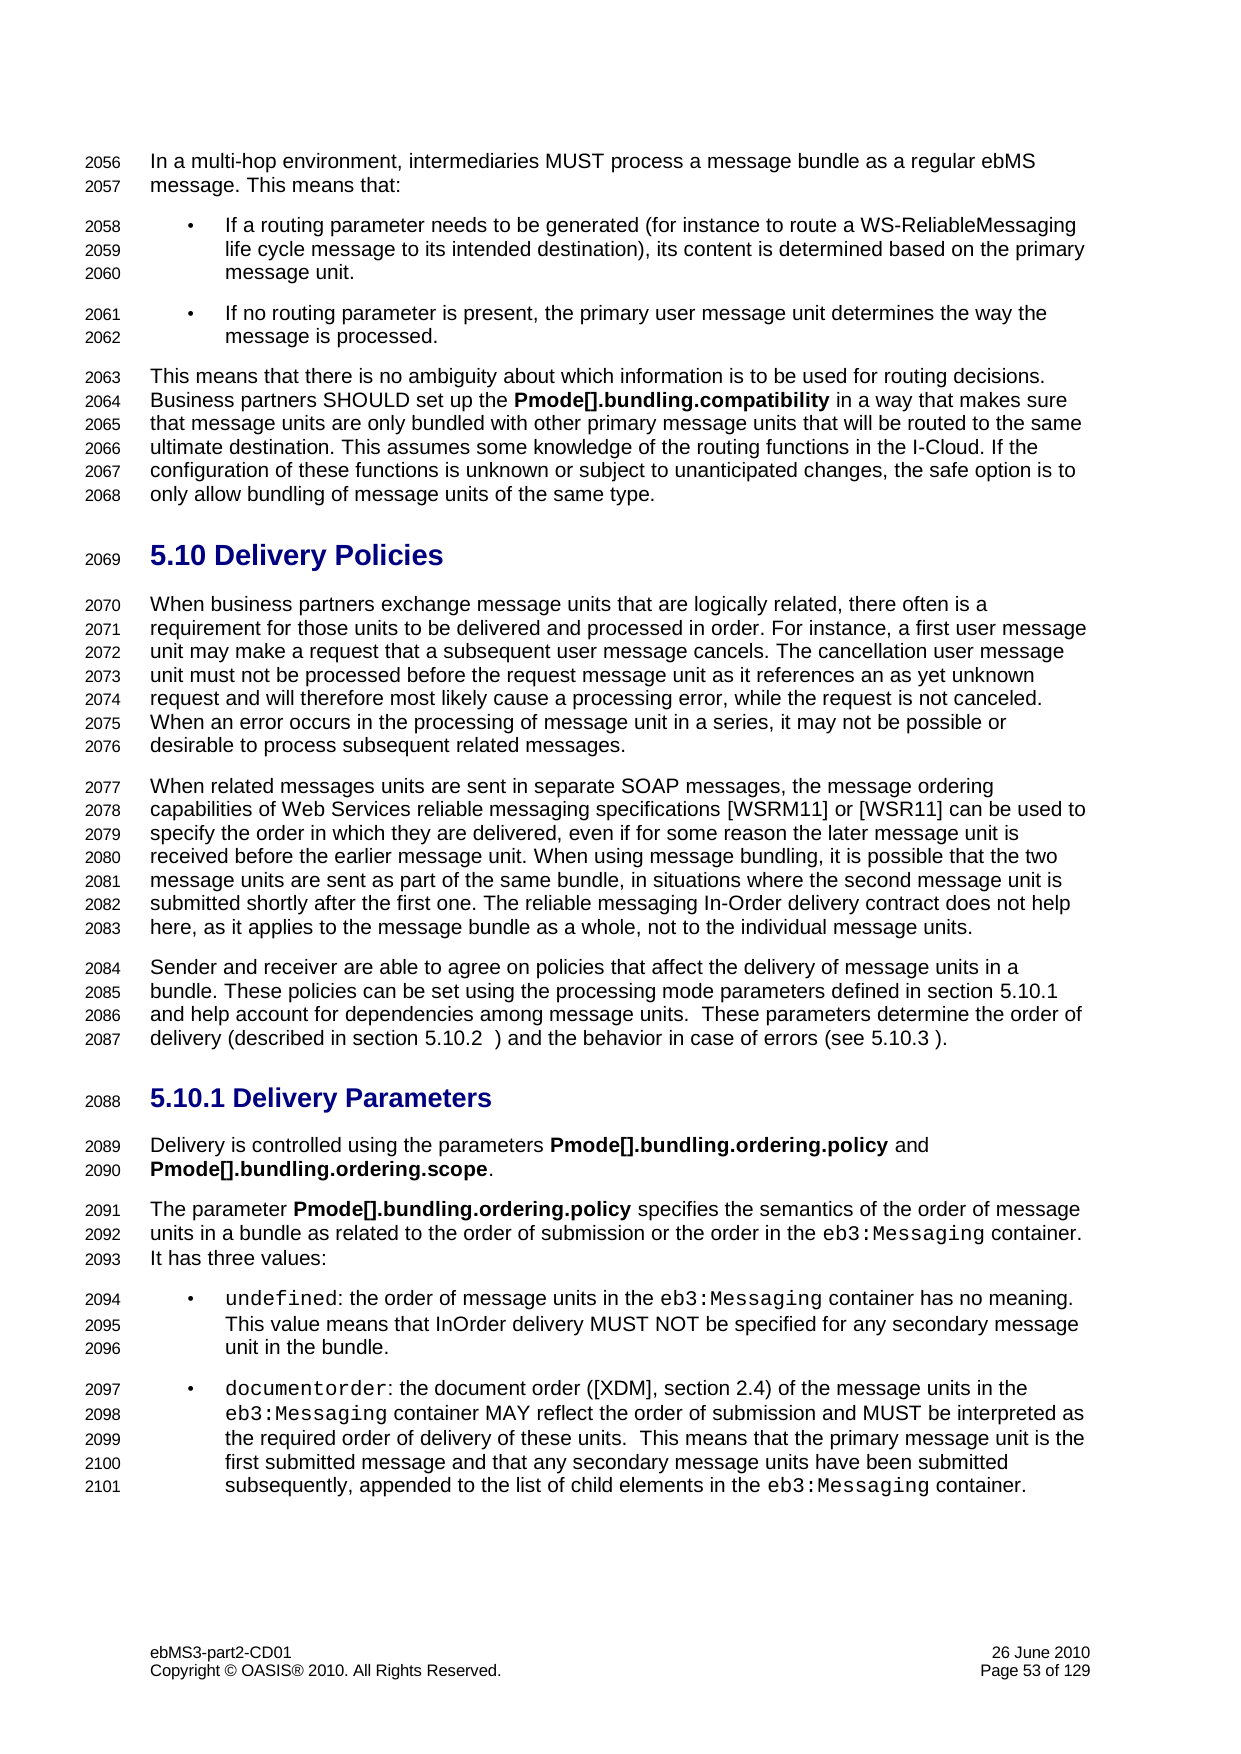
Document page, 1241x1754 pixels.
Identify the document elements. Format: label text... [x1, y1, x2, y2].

subtitle Delivery Parameters [150, 1083, 1090, 1113]
text The parameter Pmode[].bundling.ordering.policy specifies the semantics of the order of message units in a bundle as related to the order of submission or the order in the eb3:Messaging container. It has three values: [150, 1198, 1090, 1270]
text In a multi-hop environment, intermediaries MUST process a message bundle as a regular ebMS message. This means that: [150, 150, 1090, 197]
text Delivery is controlled using the parameters Pmode[].bundling.ordering.policy and Pmode[].bundling.ordering.scope. [150, 1134, 1090, 1181]
text Sender and receiver are able to agree on policies that affect the delivery of message units in a bundle. These policies can be set using the processing mode parameters defined in section 5.10.1 and help account for dependencies among message units. These parameters determine the order of delivery (described in section 5.10.2 ) and the behavior in case of errors (see 5.10.3 ). [150, 956, 1090, 1050]
list If no routing parameter is present, the primary user message unit determines the way the message is processed. [187, 301, 1090, 348]
subtitle Delivery Policies [150, 539, 1090, 572]
list undefined: the order of message units in the eb3:Messaging container has no meaning. This value means that InOrder delivery MUST NOT be specified for any secondary message unit in the bundle. [187, 1287, 1090, 1359]
text When related messages units are sent in separate SOAP messages, the message ordering capabilities of Web Services reliable messaging specifications [WSRM11] or [WSR11] can be used to specify the order in which they are delivered, even if for some reason the later message unit is received before the earlier message unit. When using message bundling, it is possible that the two message units are sent as part of the same bundle, in situations where the second message unit is submitted shortly after the first one. The reliable messaging In-Order delivery contract does not help here, as it applies to the message bundle as a whole, not to the individual message units. [150, 774, 1090, 939]
list documentorder: the document order ([XDM], section 2.4) of the message units in the eb3:Messaging container MAY reflect the order of submission and MUST be interpreted as the required order of delivery of these units. This means that the primary message unit is the first submitted message and that any secondary message units have been submitted subsequently, appended to the list of child elements in the eb3:Messaging container. [187, 1376, 1090, 1499]
text When business partners exchange message units that are logically related, there often is a requirement for those units to be delivered and processed in order. For instance, a first user message unit may make a request that a subsequent user message cancels. The cancellation user message unit must not be processed before the request message unit as it references an as yet unknown request and will therefore most likely cause a processing error, while the request is not canceled. When an error occurs in the processing of message unit in a series, it may not be possible or desirable to process subsequent related messages. [150, 593, 1090, 757]
text This means that there is no ambiguity about which information is to be used for routing decisions. Business partners SHOULD set up the Pmode[].bundling.compatibility in a way that makes sure that message units are only bundled with other primary message units that will be routed to the same ultimate destination. This assumes some knowledge of the routing functions in the I-Cloud. If the configuration of these functions is unknown or subject to unanticipated changes, the safe option is to only allow bundling of message units of the same type. [150, 365, 1090, 506]
list If a routing parameter needs to be generated (for instance to route a WS-ReliableMessaging life cycle message to its intended destination), its content is determined based on the primary message unit. [187, 214, 1090, 284]
